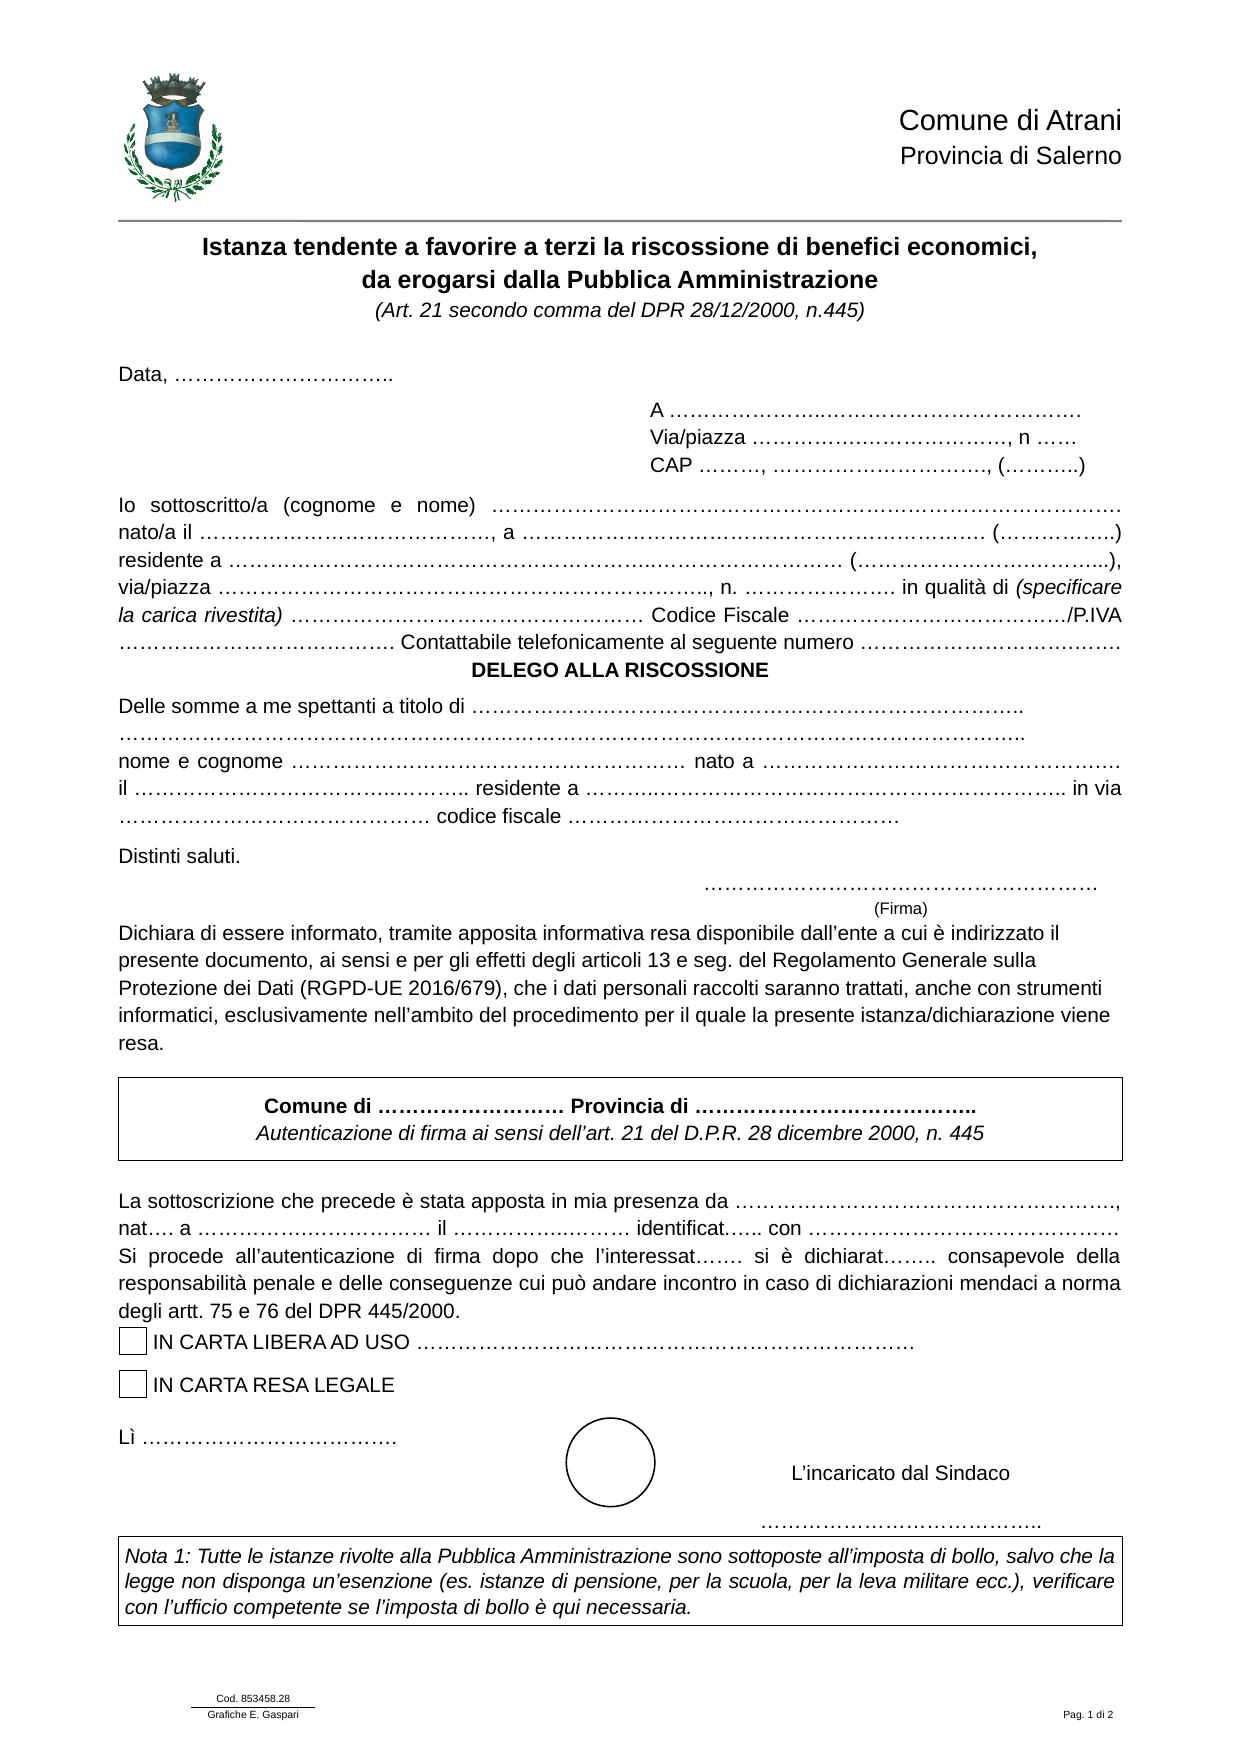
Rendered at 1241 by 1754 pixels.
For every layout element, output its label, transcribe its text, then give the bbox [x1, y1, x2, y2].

table_header Nota 1: Tutte le istanze rivolte alla Pubblica Amministrazione sono sottoposte all’imposta di bollo, salvo che la legge non disponga un’esenzione (es. istanze di pensione, per la scuola, per la leva militare ecc.), verificare con l’ufficio competente se l’imposta di bollo è qui necessaria. [119, 1537, 1122, 1625]
text ………………………………………………………………………………………………………………….. [118, 721, 1122, 745]
text ………………………………………………… [679, 871, 1122, 895]
text da erogarsi dalla Pubblica Amministrazione [118, 265, 1122, 294]
text IN CARTA LIBERA AD USO ……………………………………………………………… [118, 1326, 1122, 1355]
text DELEGO ALLA RISCOSSIONE [118, 658, 1122, 682]
table_header Comune di ……………………… Provincia di ………………………………….. Autenticazione di firma ai sensi dell’art. 21 del D.P.R. 28 dicembre 2000, n. 445 [119, 1078, 1122, 1160]
text nome e cognome ………………………………………………… nato a ………………………………………….… il ………………………………..……….. residente a ………..………………………………………………….. in via ……………………………………… codice fiscale ………………………………………… [118, 748, 1122, 827]
text Dichiara di essere informato, tramite apposita informativa resa disponibile dall’ente a cui è indirizzato il presente documento, ai sensi e per gli effetti degli articoli 13 e seg. del Regolamento Generale sulla Protezione dei Dati (RGPD-UE 2016/679), che i dati personali raccolti saranno trattati, anche con strumenti informatici, esclusivamente nell’ambito del procedimento per il quale la presente istanza/dichiarazione viene resa. [118, 921, 1122, 1054]
text Delle somme a me spettanti a titolo di …………………………………………………………………….. [118, 693, 1122, 717]
text IN CARTA RESA LEGALE [118, 1369, 1122, 1398]
text Io sottoscritto/a (cognome e nome) ………………………………………………………………………………. nato/a il ……………………………………, a …………………………………………………………. (……………..) residente a ……………………………………………………..……………………… (…………………….………...), via/piazza …………………………………………………………….., n. …………………. in qualità di (specificare la carica rivestita) …………………………………………… Codice Fiscale …………………………………/P.IVA …………………………………. Contattabile telefonicamente al seguente numero ………………………….……. [118, 493, 1122, 654]
text Si procede all’autenticazione di firma dopo che l’interessat……. si è dichiarat…….. consapevole della responsabilità penale e delle conseguenze cui può andare incontro in caso di dichiarazioni mendaci a norma degli artt. 75 e 76 del DPR 445/2000. [118, 1243, 1122, 1322]
text A …………………..………………………………. [650, 398, 1122, 422]
text Istanza tendente a favorire a terzi la riscossione di benefici economici, [118, 232, 1122, 261]
text Lì ………………………………. [118, 1425, 584, 1449]
text ………………………………….. [679, 1509, 1122, 1533]
text Via/piazza …………….…………………, n …… [650, 425, 1122, 449]
text Data, ………………………….. [118, 362, 1122, 386]
picture [122, 72, 224, 203]
text L’incaricato dal Sindaco [679, 1461, 1122, 1485]
text Provincia di Salerno [224, 141, 1122, 170]
text Distinti saluti. [118, 843, 1122, 867]
text [638, 1425, 1122, 1449]
text La sottoscrizione che precede è stata apposta in mia presenza da ………………………………………………., nat…. a …………….……………… il ……………..……… identificat.….. con ……………………………………… [118, 1188, 1122, 1240]
text CAP ………, …………………………., (………..) [650, 453, 1122, 477]
text (Art. 21 secondo comma del DPR 28/12/2000, n.445) [118, 298, 1122, 322]
text Comune di Atrani [224, 103, 1122, 136]
text (Firma) [679, 898, 1122, 918]
